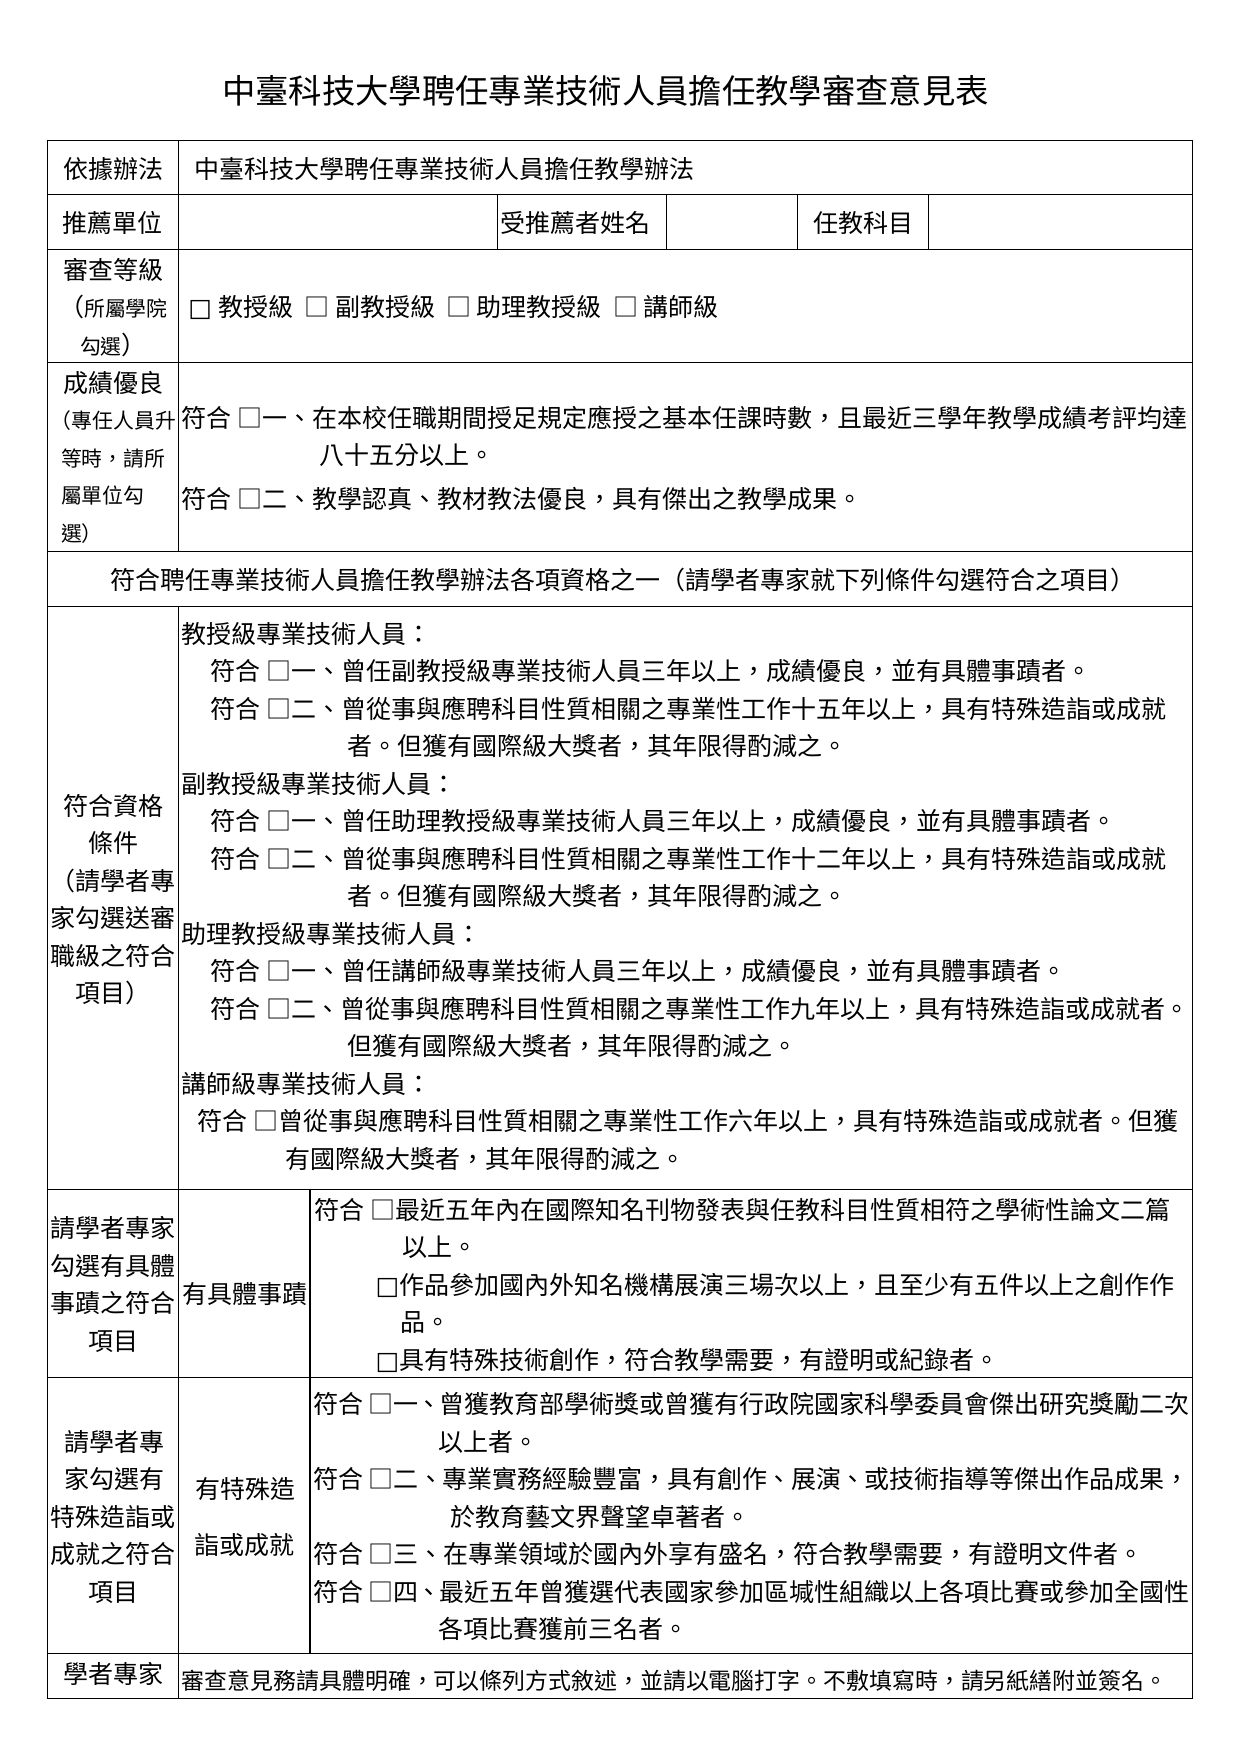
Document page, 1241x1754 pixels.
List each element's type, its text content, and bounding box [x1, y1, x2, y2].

table_cell 任教科目 [798, 195, 928, 249]
table_header 中臺科技大學聘任專業技術人員擔任教學辦法 [179, 141, 1192, 194]
table_cell 符合 □一、曾獲教育部學術獎或曾獲有行政院國家科學委員會傑出研究獎勵二次 以上者。 符合 □二、專業實務經驗豐富，具有創作、展演、或技術指導等傑出作品成果， 於教育藝文界聲望卓著者。 符合 □三、在專業領域於國內外享有盛名，符合教學需要，有證明文件者。 符合 □四、最近五年曾獲選代表國家參加區堿性組織以上各項比賽或參加全國性 各項比賽獲前三名者。 [311, 1378, 1192, 1653]
table_cell 學者專家 [48, 1654, 178, 1698]
table_cell 請學者專家勾選有 特殊造詣或成就之符合項目 [48, 1378, 178, 1653]
table_cell 符合 □最近五年內在國際知名刊物發表與任教科目性質相符之學術性論文二篇 以上。 □作品參加國內外知名機構展演三場次以上，且至少有五件以上之創作作品。 □具有特殊技術創作，符合教學需要，有證明或紀錄者。 [311, 1190, 1192, 1377]
table_cell 有特殊造 詣或成就 [179, 1378, 309, 1653]
table_cell 符合資格 條件 （請學者專家勾選送審職級之符合項目） [48, 607, 178, 1188]
table_cell 成績優良 （專任人員升 等時，請所屬單位勾選） [48, 363, 178, 551]
table_cell 教授級專業技術人員： 符合 □一、曾任副教授級專業技術人員三年以上，成績優良，並有具體事蹟者。 符合 □二、曾從事與應聘科目性質相關之專業性工作十五年以上，具有特殊造詣或成就 者。但獲有國際級大獎者，其年限得酌減之。 副教授級專業技術人員： 符合 □一、曾任助理教授級專業技術人員三年以上，成績優良，並有具體事蹟者。 符合 □二、曾從事與應聘科目性質相關之專業性工作十二年以上，具有特殊造詣或成就 者。但獲有國際級大獎者，其年限得酌減之。 助理教授級專業技術人員： 符合 □一、曾任講師級專業技術人員三年以上，成績優良，並有具體事蹟者。 符合 □二、曾從事與應聘科目性質相關之專業性工作九年以上，具有特殊造詣或成就者。 但獲有國際級大獎者，其年限得酌減之。 講師級專業技術人員： 符合 □曾從事與應聘科目性質相關之專業性工作六年以上，具有特殊造詣或成就者。但獲有國際級大獎者，其年限得酌減之。 [179, 607, 1192, 1188]
table_cell 審查等級 （所屬學院勾選） [48, 250, 178, 362]
table_header 依據辦法 [48, 141, 178, 194]
table_cell 受推薦者姓名 [498, 195, 666, 249]
table_cell □ 教授級 □ 副教授級 □ 助理教授級 □ 講師級 [179, 250, 1192, 362]
table_cell 請學者專家勾選有具體事蹟之符合項目 [48, 1190, 178, 1377]
table_cell 推薦單位 [48, 195, 178, 249]
table_cell 符合聘任專業技術人員擔任教學辦法各項資格之一（請學者專家就下列條件勾選符合之項目） [48, 552, 1192, 606]
table_cell 有具體事蹟 [179, 1190, 309, 1377]
table_cell [179, 195, 497, 249]
table_cell [667, 195, 797, 249]
table_cell [929, 195, 1192, 249]
table_cell 符合 □一、在本校任職期間授足規定應授之基本任課時數，且最近三學年教學成績考評均達八十五分以上。 符合 □二、教學認真、教材教法優良，具有傑出之教學成果。 [179, 363, 1192, 551]
text 中臺科技大學聘任專業技術人員擔任教學審查意見表 [142, 52, 1051, 127]
table_cell 審查意見務請具體明確，可以條列方式敘述，並請以電腦打字。不敷填寫時，請另紙繕附並簽名。 [179, 1654, 1192, 1698]
